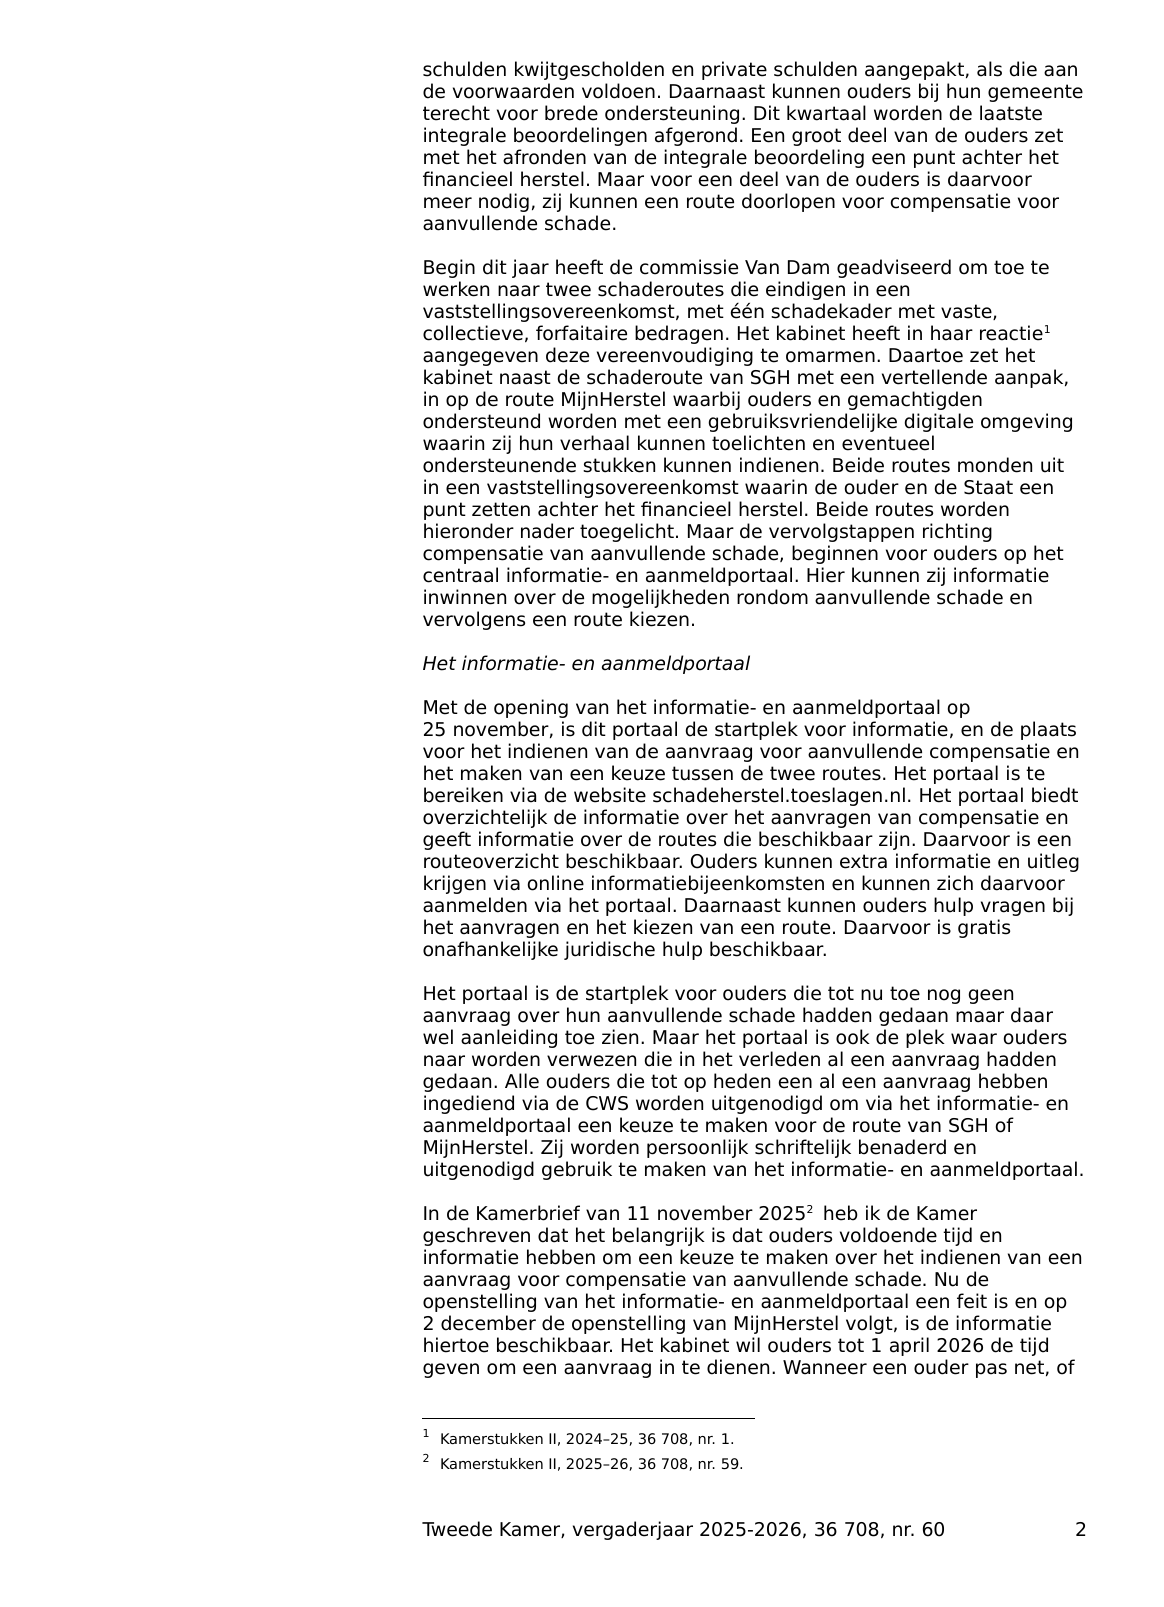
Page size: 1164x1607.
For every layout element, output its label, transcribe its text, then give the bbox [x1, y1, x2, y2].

text Met de opening van het informatie- en aanmeldportaal op 25 november, is dit portaal de startplek voor informatie, en de plaats voor het indienen van de aanvraag voor aanvullende compensatie en het maken van een keuze tussen de twee routes. Het portaal is te bereiken via de website schadeherstel.toeslagen.nl. Het portaal biedt overzichtelijk de informatie over het aanvragen van compensatie en geeft informatie over de routes die beschikbaar zijn. Daarvoor is een routeoverzicht beschikbaar. Ouders kunnen extra informatie en uitleg krijgen via online informatiebijeenkomsten en kunnen zich daarvoor aanmelden via het portaal. Daarnaast kunnen ouders hulp vragen bij het aanvragen en het kiezen van een route. Daarvoor is gratis onafhankelijke juridische hulp beschikbaar. [422, 697, 1087, 961]
text Het portaal is de startplek voor ouders die tot nu toe nog geen aanvraag over hun aanvullende schade hadden gedaan maar daar wel aanleiding toe zien. Maar het portaal is ook de plek waar ouders naar worden verwezen die in het verleden al een aanvraag hadden gedaan. Alle ouders die tot op heden een al een aanvraag hebben ingediend via de CWS worden uitgenodigd om via het informatie- en aanmeldportaal een keuze te maken voor de route van SGH of MijnHerstel. Zij worden persoonlijk schriftelijk benaderd en uitgenodigd gebruik te maken van het informatie- en aanmeldportaal. [422, 983, 1087, 1181]
text schulden kwijtgescholden en private schulden aangepakt, als die aan de voorwaarden voldoen. Daarnaast kunnen ouders bij hun gemeente terecht voor brede ondersteuning. Dit kwartaal worden de laatste integrale beoordelingen afgerond. Een groot deel van de ouders zet met het afronden van de integrale beoordeling een punt achter het financieel herstel. Maar voor een deel van de ouders is daarvoor meer nodig, zij kunnen een route doorlopen voor compensatie voor aanvullende schade. [422, 59, 1087, 235]
text Kamerstukken II, 2025–26, 36 708, nr. 59. [422, 1452, 1087, 1474]
subtitle Het informatie- en aanmeldportaal [422, 653, 1087, 675]
text Begin dit jaar heeft de commissie Van Dam geadviseerd om toe te werken naar twee schaderoutes die eindigen in een vaststellingsovereenkomst, met één schadekader met vaste, collectieve, forfaitaire bedragen. Het kabinet heeft in haar reactie aangegeven deze vereenvoudiging te omarmen. Daartoe zet het kabinet naast de schaderoute van SGH met een vertellende aanpak, in op de route MijnHerstel waarbij ouders en gemachtigden ondersteund worden met een gebruiksvriendelijke digitale omgeving waarin zij hun verhaal kunnen toelichten en eventueel ondersteunende stukken kunnen indienen. Beide routes monden uit in een vaststellingsovereenkomst waarin de ouder en de Staat een punt zetten achter het financieel herstel. Beide routes worden hieronder nader toegelicht. Maar de vervolgstappen richting compensatie van aanvullende schade, beginnen voor ouders op het centraal informatie- en aanmeldportaal. Hier kunnen zij informatie inwinnen over de mogelijkheden rondom aanvullende schade en vervolgens een route kiezen. [422, 257, 1087, 631]
text Kamerstukken II, 2024–25, 36 708, nr. 1. [422, 1427, 1087, 1449]
text In de Kamerbrief van 11 november 2025 heb ik de Kamer geschreven dat het belangrijk is dat ouders voldoende tijd en informatie hebben om een keuze te maken over het indienen van een aanvraag voor compensatie van aanvullende schade. Nu de openstelling van het informatie- en aanmeldportaal een feit is en op 2 december de openstelling van MijnHerstel volgt, is de informatie hiertoe beschikbaar. Het kabinet wil ouders tot 1 april 2026 de tijd geven om een aanvraag in te dienen. Wanneer een ouder pas net, of [422, 1203, 1087, 1379]
